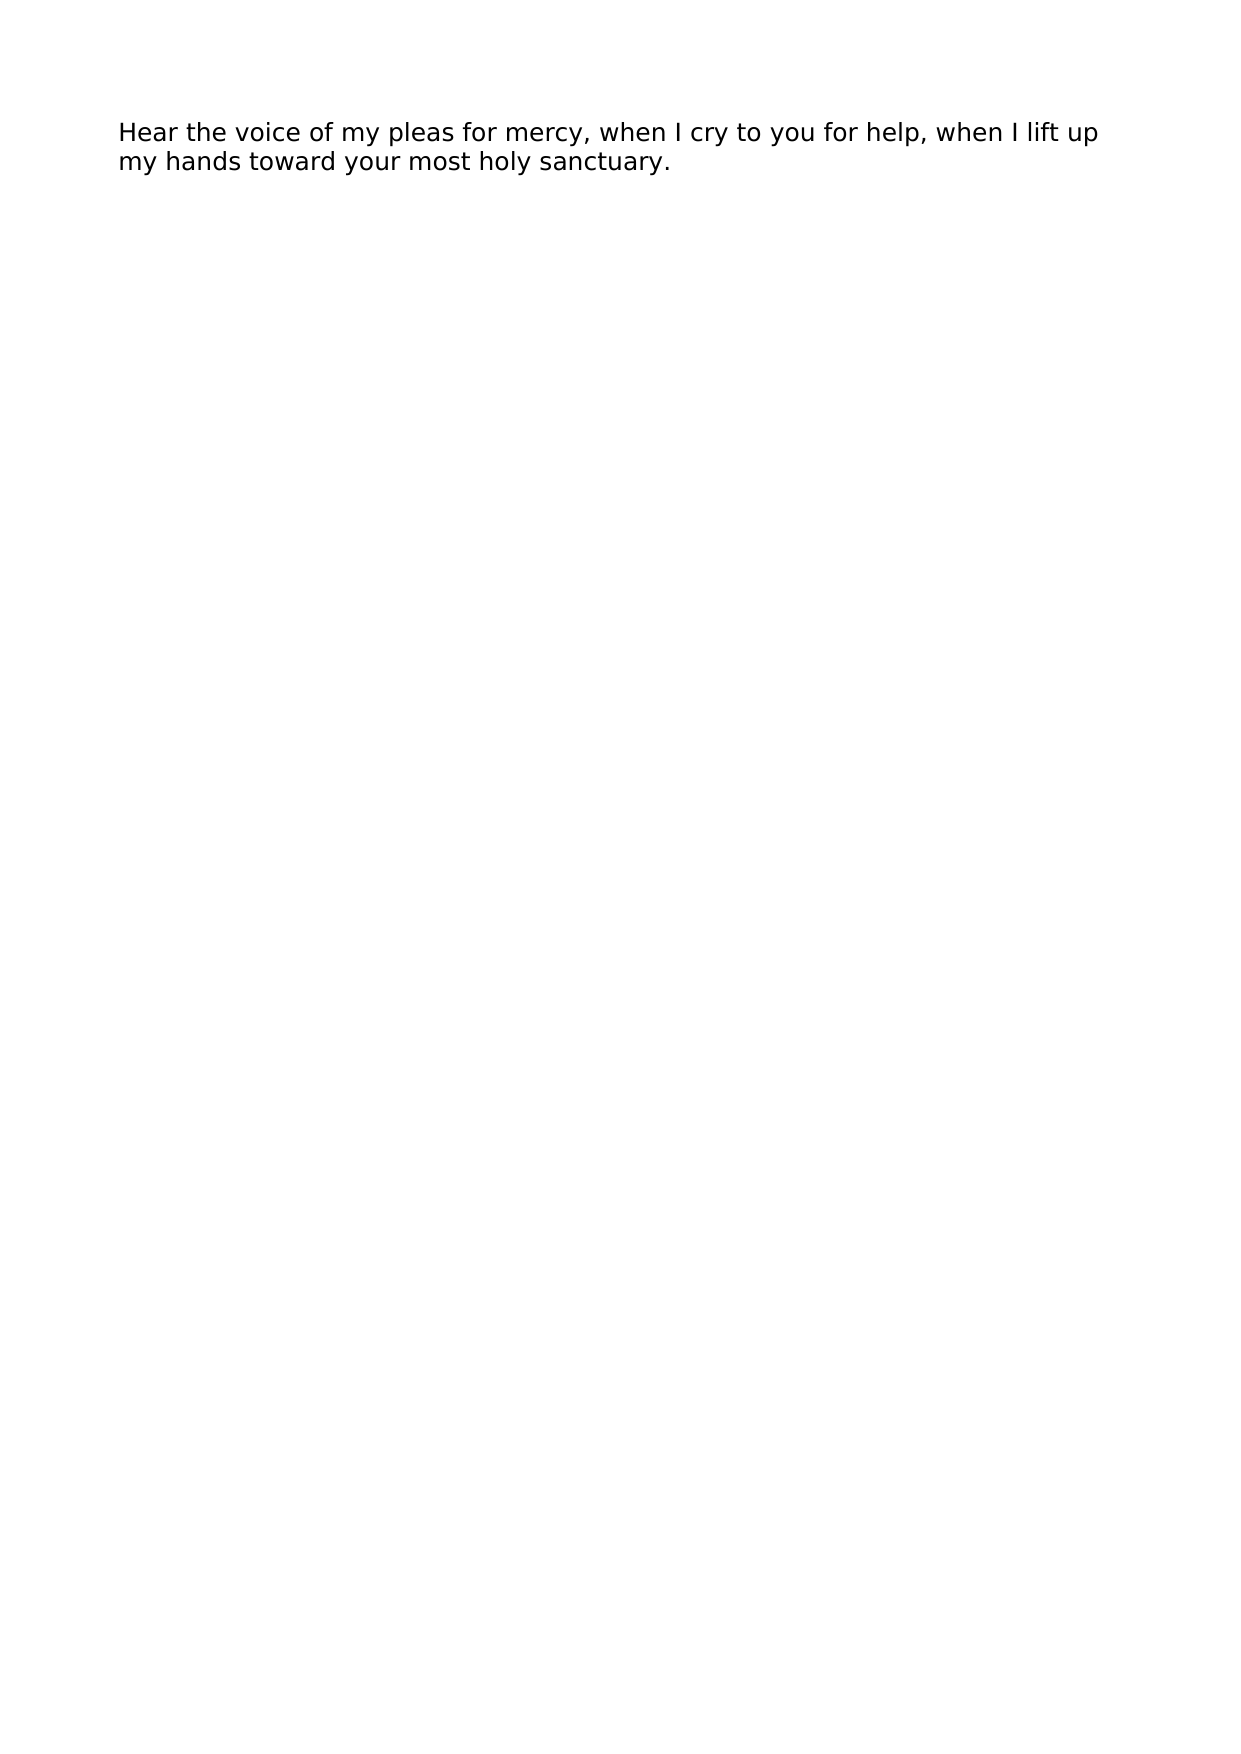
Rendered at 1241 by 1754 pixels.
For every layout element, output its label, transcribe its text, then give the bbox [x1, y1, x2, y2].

text Hear the voice of my pleas for mercy, when I cry to you for help, when I lift up my hands toward your most holy sanctuary. [118, 118, 1122, 176]
